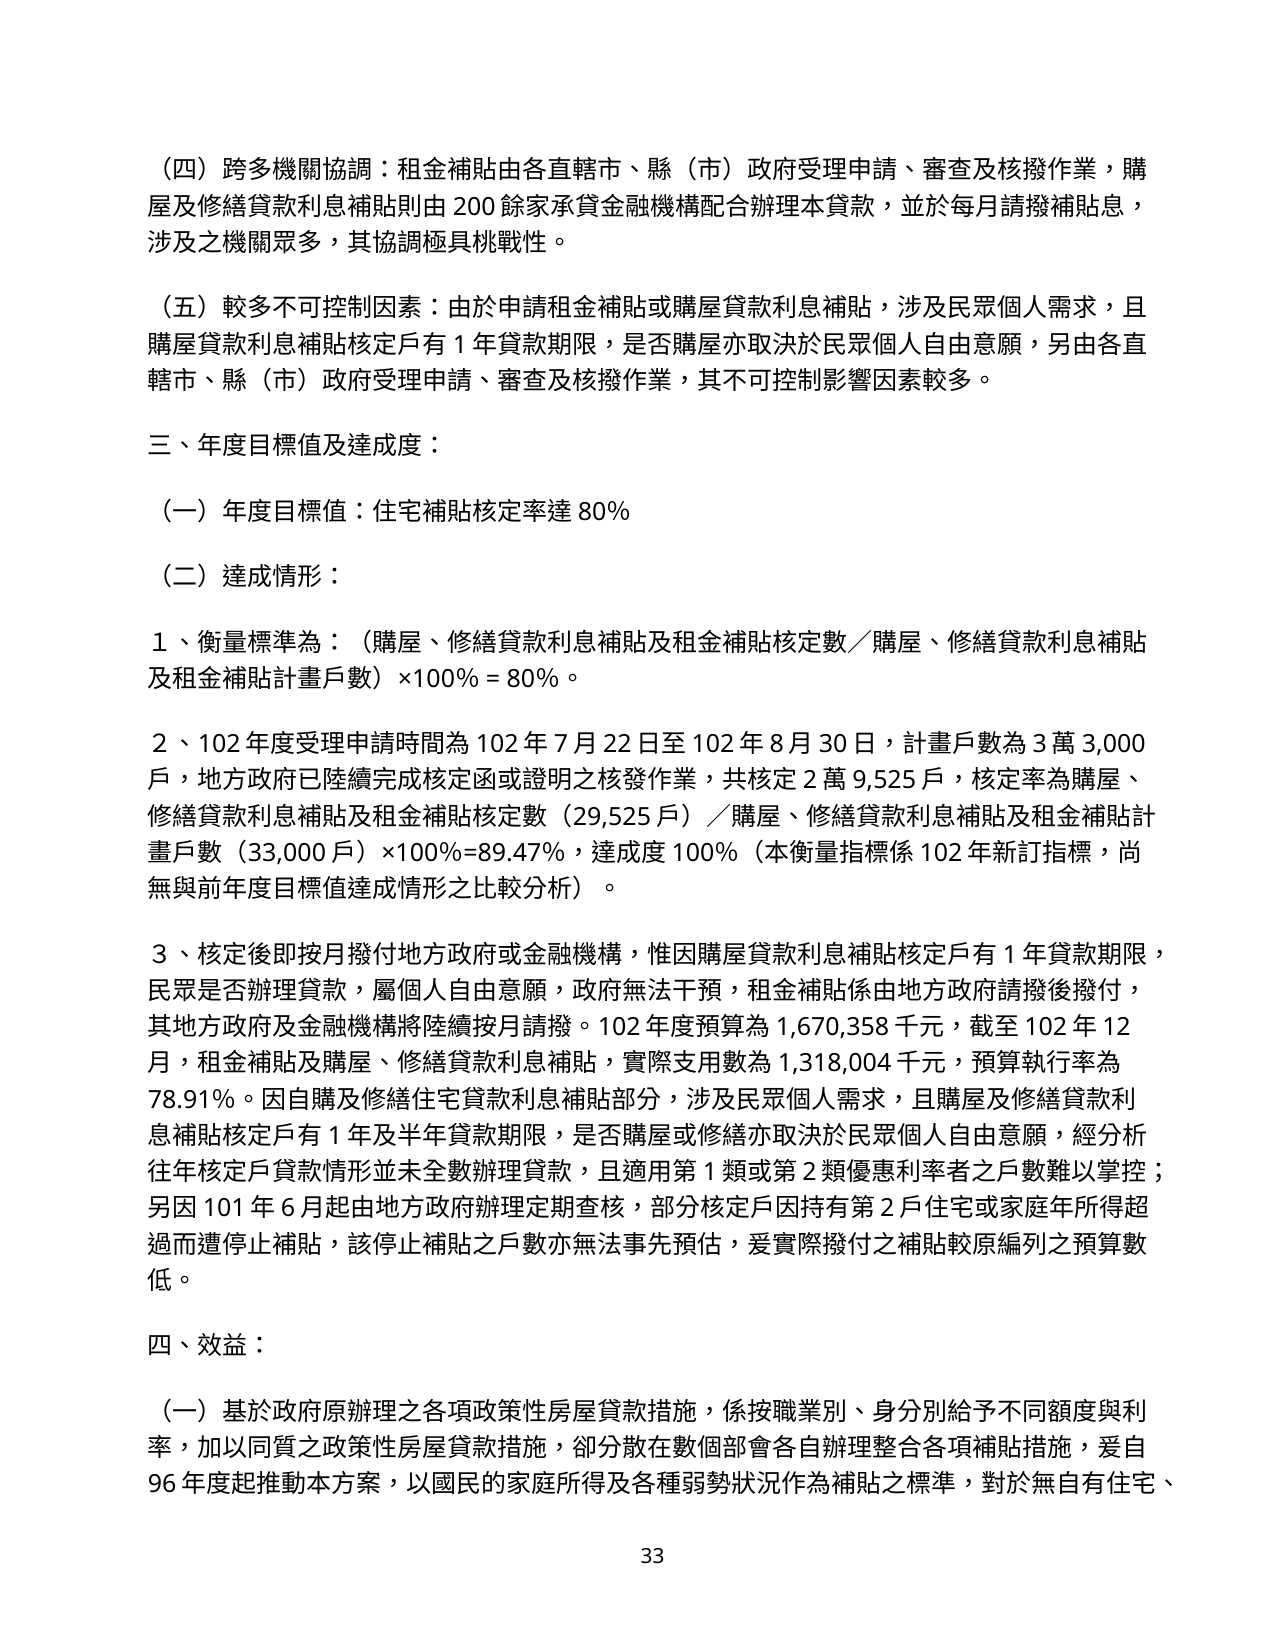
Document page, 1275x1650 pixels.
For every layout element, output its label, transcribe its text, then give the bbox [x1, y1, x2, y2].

text 四、效益： [148, 1326, 1157, 1362]
text （一）基於政府原辦理之各項政策性房屋貸款措施，係按職業別、身分別給予不同額度與利率，加以同質之政策性房屋貸款措施，卻分散在數個部會各自辦理整合各項補貼措施，爰自96年度起推動本方案，以國民的家庭所得及各種弱勢狀況作為補貼之標準，對於無自有住宅、「2年內購置住宅並已辦理貸款者」、僅有1戶住宅亟待改善需求者，提供租金補貼、購置與修繕住宅貸款利息補貼等措施，協助其居住於適居之住宅。 [148, 1391, 1157, 1500]
text ３、核定後即按月撥付地方政府或金融機構，惟因購屋貸款利息補貼核定戶有1年貸款期限，民眾是否辦理貸款，屬個人自由意願，政府無法干預，租金補貼係由地方政府請撥後撥付，其地方政府及金融機構將陸續按月請撥。102年度預算為1,670,358千元，截至102年12月，租金補貼及購屋、修繕貸款利息補貼，實際支用數為1,318,004千元，預算執行率為78.91％。因自購及修繕住宅貸款利息補貼部分，涉及民眾個人需求，且購屋及修繕貸款利息補貼核定戶有1年及半年貸款期限，是否購屋或修繕亦取決於民眾個人自由意願，經分析往年核定戶貸款情形並未全數辦理貸款，且適用第1類或第2類優惠利率者之戶數難以掌控；另因101年6月起由地方政府辦理定期查核，部分核定戶因持有第2戶住宅或家庭年所得超過而遭停止補貼，該停止補貼之戶數亦無法事先預估，爰實際撥付之補貼較原編列之預算數低。 [148, 934, 1157, 1297]
text （五）較多不可控制因素：由於申請租金補貼或購屋貸款利息補貼，涉及民眾個人需求，且購屋貸款利息補貼核定戶有1年貸款期限，是否購屋亦取決於民眾個人自由意願，另由各直轄市、縣（市）政府受理申請、審查及核撥作業，其不可控制影響因素較多。 [148, 288, 1157, 397]
text （四）跨多機關協調：租金補貼由各直轄市、縣（市）政府受理申請、審查及核撥作業，購屋及修繕貸款利息補貼則由200餘家承貸金融機構配合辦理本貸款，並於每月請撥補貼息，涉及之機關眾多，其協調極具桃戰性。 [148, 150, 1157, 259]
text １、衡量標準為：（購屋、修繕貸款利息補貼及租金補貼核定數／購屋、修繕貸款利息補貼及租金補貼計畫戶數）×100％ = 80％。 [148, 622, 1157, 694]
text ２、102年度受理申請時間為102年7月22日至102年8月30日，計畫戶數為3萬3,000戶，地方政府已陸續完成核定函或證明之核發作業，共核定2萬9,525戶，核定率為購屋、修繕貸款利息補貼及租金補貼核定數（29,525戶）／購屋、修繕貸款利息補貼及租金補貼計畫戶數（33,000戶）×100％=89.47％，達成度100％（本衡量指標係102年新訂指標，尚無與前年度目標值達成情形之比較分析）。 [148, 724, 1157, 905]
text （一）年度目標值：住宅補貼核定率達80％ [148, 491, 1157, 527]
text 三、年度目標值及達成度： [148, 426, 1157, 462]
text （二）達成情形： [148, 557, 1157, 593]
